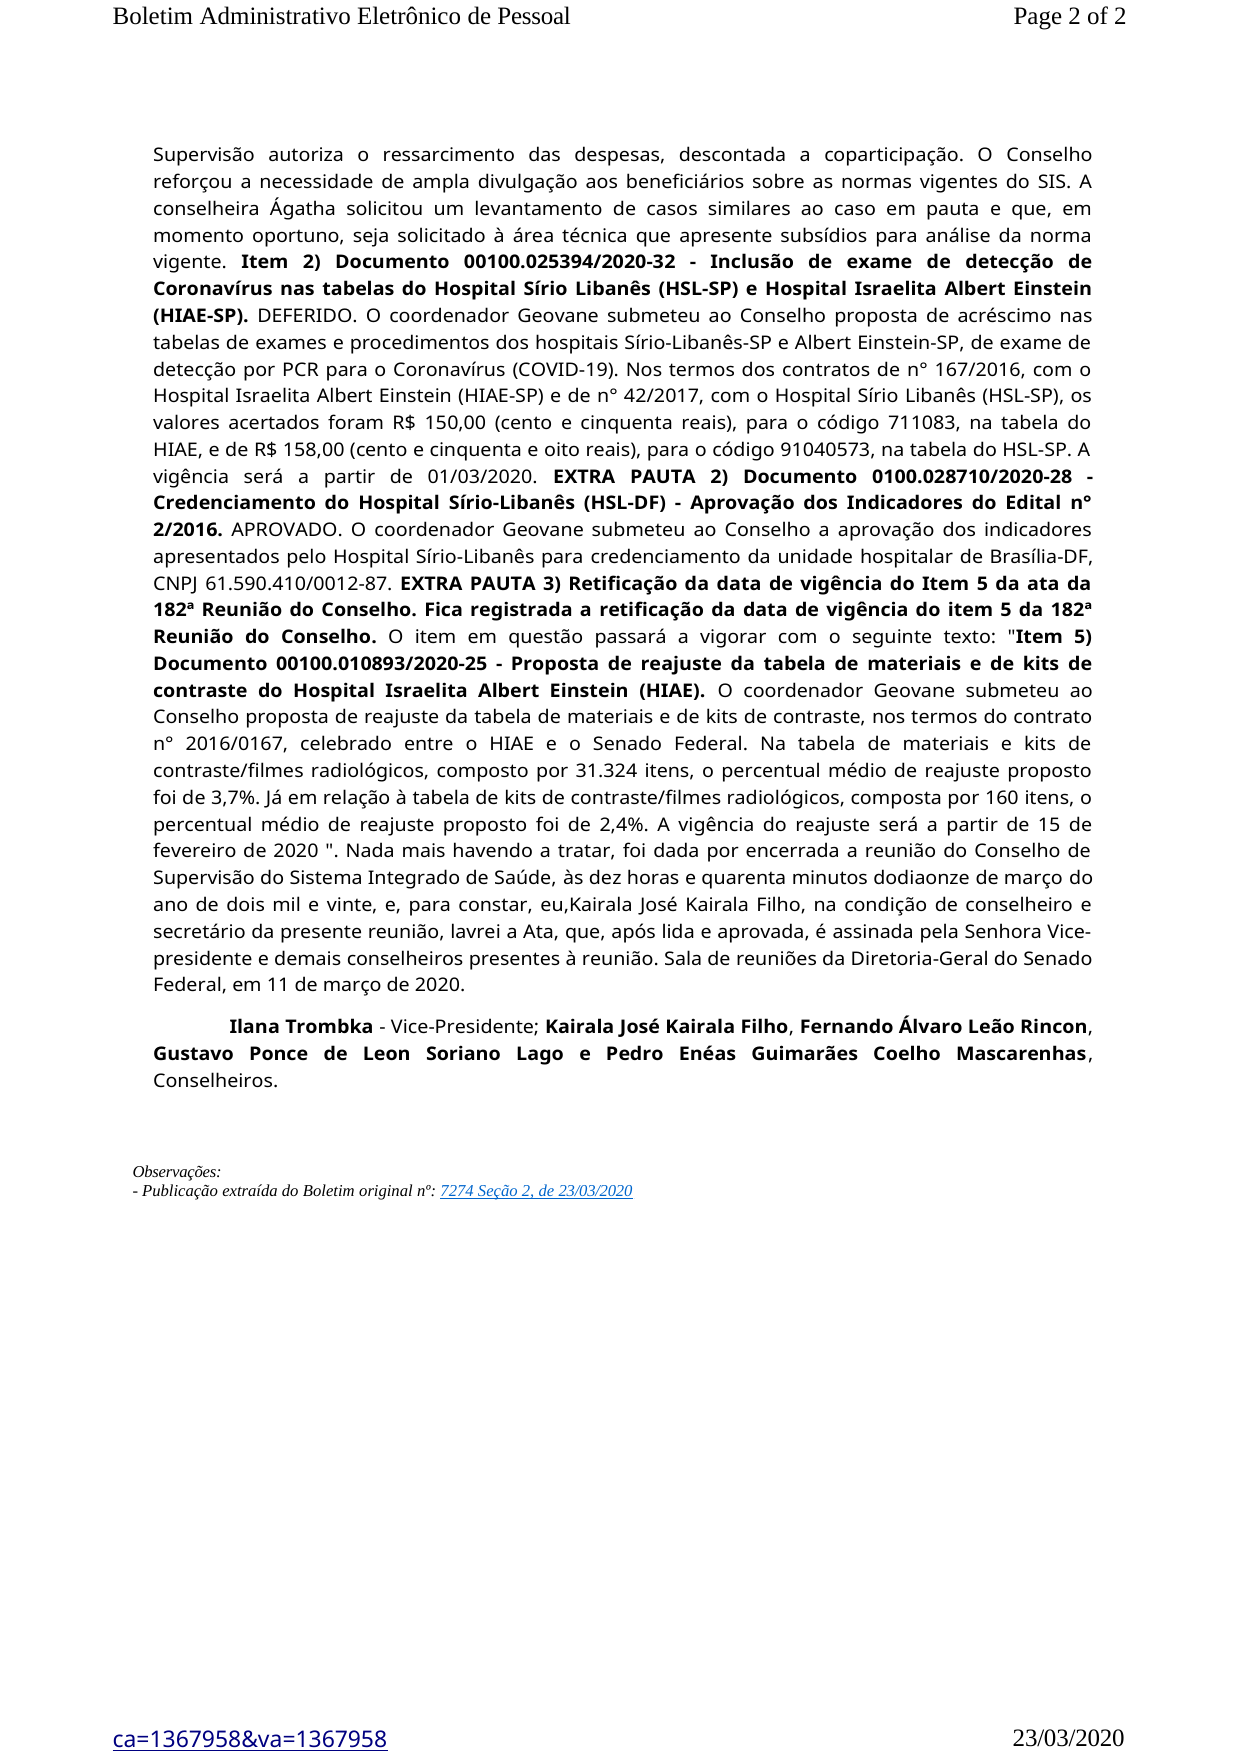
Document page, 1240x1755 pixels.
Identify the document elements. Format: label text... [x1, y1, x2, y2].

text Supervisão autoriza o ressarcimento das despesas, descontada a coparticipação. O Conselho reforçou a necessidade de ampla divulgação aos beneficiários sobre as normas vigentes do SIS. A conselheira Ágatha solicitou um levantamento de casos similares ao caso em pauta e que, em momento oportuno, seja solicitado à área técnica que apresente subsídios para análise da norma vigente. Item 2) Documento 00100.025394/2020-32 - Inclusão de exame de detecção de Coronavírus nas tabelas do Hospital Sírio Libanês (HSL-SP) e Hospital Israelita Albert Einstein (HIAE-SP). DEFERIDO. O coordenador Geovane submeteu ao Conselho proposta de acréscimo nas tabelas de exames e procedimentos dos hospitais Sírio-Libanês-SP e Albert Einstein-SP, de exame de detecção por PCR para o Coronavírus (COVID-19). Nos termos dos contratos de n° 167/2016, com o Hospital Israelita Albert Einstein (HIAE-SP) e de n° 42/2017, com o Hospital Sírio Libanês (HSL-SP), os valores acertados foram R$ 150,00 (cento e cinquenta reais), para o código 711083, na tabela do HIAE, e de R$ 158,00 (cento e cinquenta e oito reais), para o código 91040573, na tabela do HSL-SP. A vigência será a partir de 01/03/2020. EXTRA PAUTA 2) Documento 0100.028710/2020-28 - Credenciamento do Hospital Sírio-Libanês (HSL-DF) - Aprovação dos Indicadores do Edital n° 2/2016. APROVADO. O coordenador Geovane submeteu ao Conselho a aprovação dos indicadores apresentados pelo Hospital Sírio-Libanês para credenciamento da unidade hospitalar de Brasília-DF, CNPJ 61.590.410/0012-87. EXTRA PAUTA 3) Retificação da data de vigência do Item 5 da ata da 182ª Reunião do Conselho. Fica registrada a retificação da data de vigência do item 5 da 182ª Reunião do Conselho. O item em questão passará a vigorar com o seguinte texto: "Item 5) Documento 00100.010893/2020-25 - Proposta de reajuste da tabela de materiais e de kits de contraste do Hospital Israelita Albert Einstein (HIAE). O coordenador Geovane submeteu ao Conselho proposta de reajuste da tabela de materiais e de kits de contraste, nos termos do contrato n° 2016/0167, celebrado entre o HIAE e o Senado Federal. Na tabela de materiais e kits de contraste/filmes radiológicos, composto por 31.324 itens, o percentual médio de reajuste proposto foi de 3,7%. Já em relação à tabela de kits de contraste/filmes radiológicos, composta por 160 itens, o percentual médio de reajuste proposto foi de 2,4%. A vigência do reajuste será a partir de 15 de fevereiro de 2020 ". Nada mais havendo a tratar, foi dada por encerrada a reunião do Conselho de Supervisão do Sistema Integrado de Saúde, às dez horas e quarenta minutos dodiaonze de março do ano de dois mil e vinte, e, para constar, eu,Kairala José Kairala Filho, na condição de conselheiro e secretário da presente reunião, lavrei a Ata, que, após lida e aprovada, é assinada pela Senhora Vice-presidente e demais conselheiros presentes à reunião. Sala de reuniões da Diretoria-Geral do Senado Federal, em 11 de março de 2020. [153, 142, 1093, 997]
text Observações: [132, 1161, 1107, 1181]
text Ilana Trombka - Vice-Presidente; Kairala José Kairala Filho, Fernando Álvaro Leão Rincon, Gustavo Ponce de Leon Soriano Lago e Pedro Enéas Guimarães Coelho Mascarenhas, Conselheiros. [153, 1014, 1093, 1093]
text - Publicação extraída do Boletim original nº: 7274 Seção 2, de 23/03/2020 [132, 1181, 1107, 1200]
